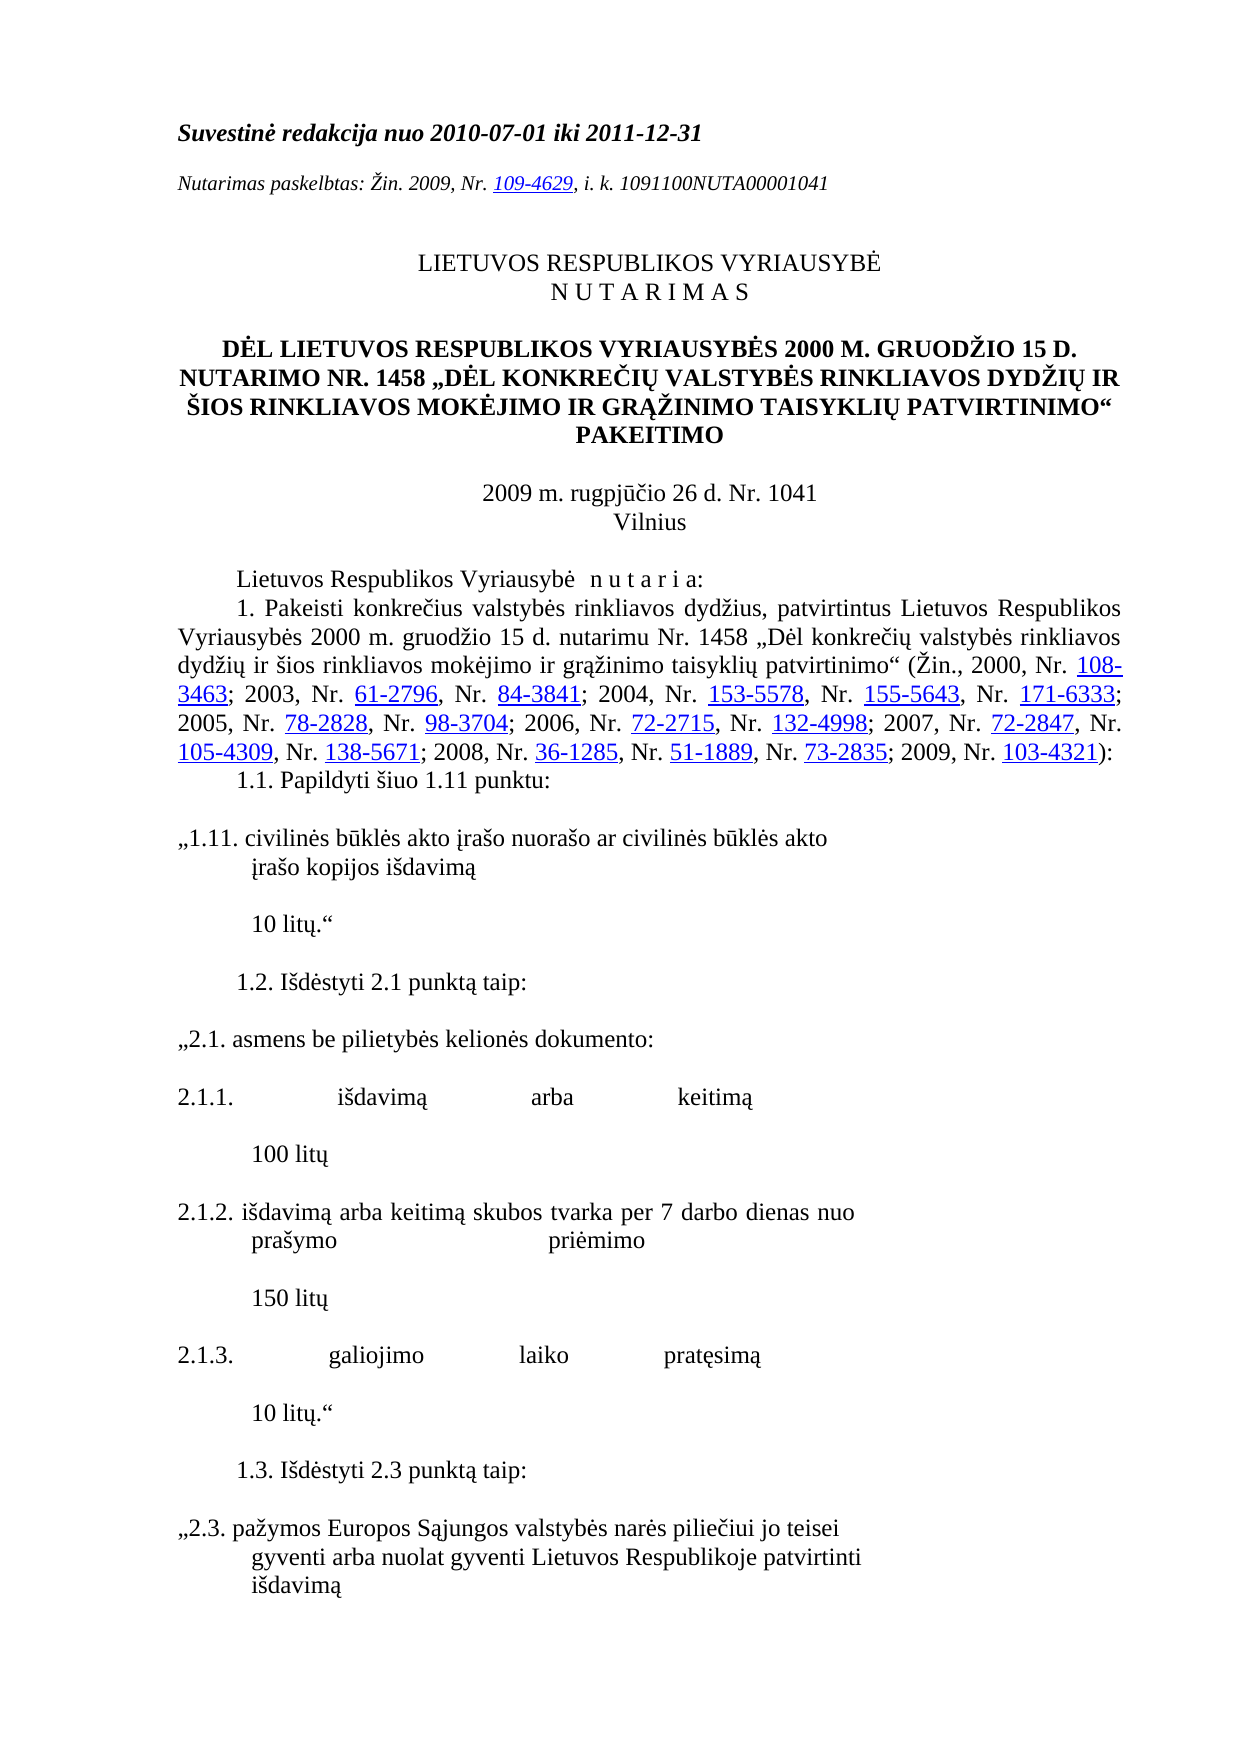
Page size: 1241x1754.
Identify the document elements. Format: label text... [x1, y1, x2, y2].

text 1.1. Papildyti šiuo 1.11 punktu: [177, 765, 1122, 794]
text „2.3. pažymos Europos Sąjungos valstybės narės piliečiui jo teisei gyventi arba nuolat gyventi Lietuvos Respublikoje patvirtinti išdavimą [177, 1513, 871, 1599]
text 1.2. Išdėstyti 2.1 punktą taip: [177, 967, 1122, 995]
text Vilnius [177, 507, 1122, 535]
text „2.1. asmens be pilietybės kelionės dokumento: [177, 1024, 871, 1053]
text „1.11. civilinės būklės akto įrašo nuorašo ar civilinės būklės akto įrašo kopijos išdavimą 10 litų.“ [177, 823, 871, 938]
text 2.1.2. išdavimą arba keitimą skubos tvarka per 7 darbo dienas nuo prašymo priėmimo 150 litų [177, 1197, 856, 1312]
text Lietuvos Respublikos Vyriausybė nutaria: [177, 564, 1122, 593]
text Suvestinė redakcija nuo 2010-07-01 iki 2011-12-31 [177, 118, 1122, 147]
text Nutarimas paskelbtas: Žin. 2009, Nr. 109-4629, i. k. 1091100NUTA00001041 [177, 171, 1122, 195]
text 1.3. Išdėstyti 2.3 punktą taip: [177, 1455, 1122, 1484]
text 2009 m. rugpjūčio 26 d. Nr. 1041 [177, 478, 1122, 507]
text 1. Pakeisti konkrečius valstybės rinkliavos dydžius, patvirtintus Lietuvos Respublikos Vyriausybės 2000 m. gruodžio 15 d. nutarimu Nr. 1458 „Dėl konkrečių valstybės rinkliavos dydžių ir šios rinkliavos mokėjimo ir grąžinimo taisyklių patvirtinimo“ (Žin., 2000, Nr. 108-3463; 2003, Nr. 61-2796, Nr. 84-3841; 2004, Nr. 153-5578, Nr. 155-5643, Nr. 171-6333; 2005, Nr. 78-2828, Nr. 98-3704; 2006, Nr. 72-2715, Nr. 132-4998; 2007, Nr. 72-2847, Nr. 105-4309, Nr. 138-5671; 2008, Nr. 36-1285, Nr. 51-1889, Nr. 73-2835; 2009, Nr. 103-4321): [177, 593, 1122, 765]
text Lietuvos Respublikos Vyriausybė [177, 248, 1122, 277]
text 2.1.3. galiojimo laiko pratęsimą 10 litų.“ [177, 1340, 856, 1427]
text NUTARIMAS [177, 277, 1122, 305]
text 2.1.1. išdavimą arba keitimą 100 litų [177, 1082, 856, 1168]
text DĖL LIETUVOS RESPUBLIKOS VYRIAUSYBĖS 2000 M. GRUODŽIO 15 D. NUTARIMO NR. 1458 „DĖL KONKREČIŲ VALSTYBĖS RINKLIAVOS DYDŽIŲ IR ŠIOS RINKLIAVOS MOKĖJIMO IR GRĄŽINIMO TAISYKLIŲ PATVIRTINIMO“ PAKEITIMO [177, 334, 1122, 449]
